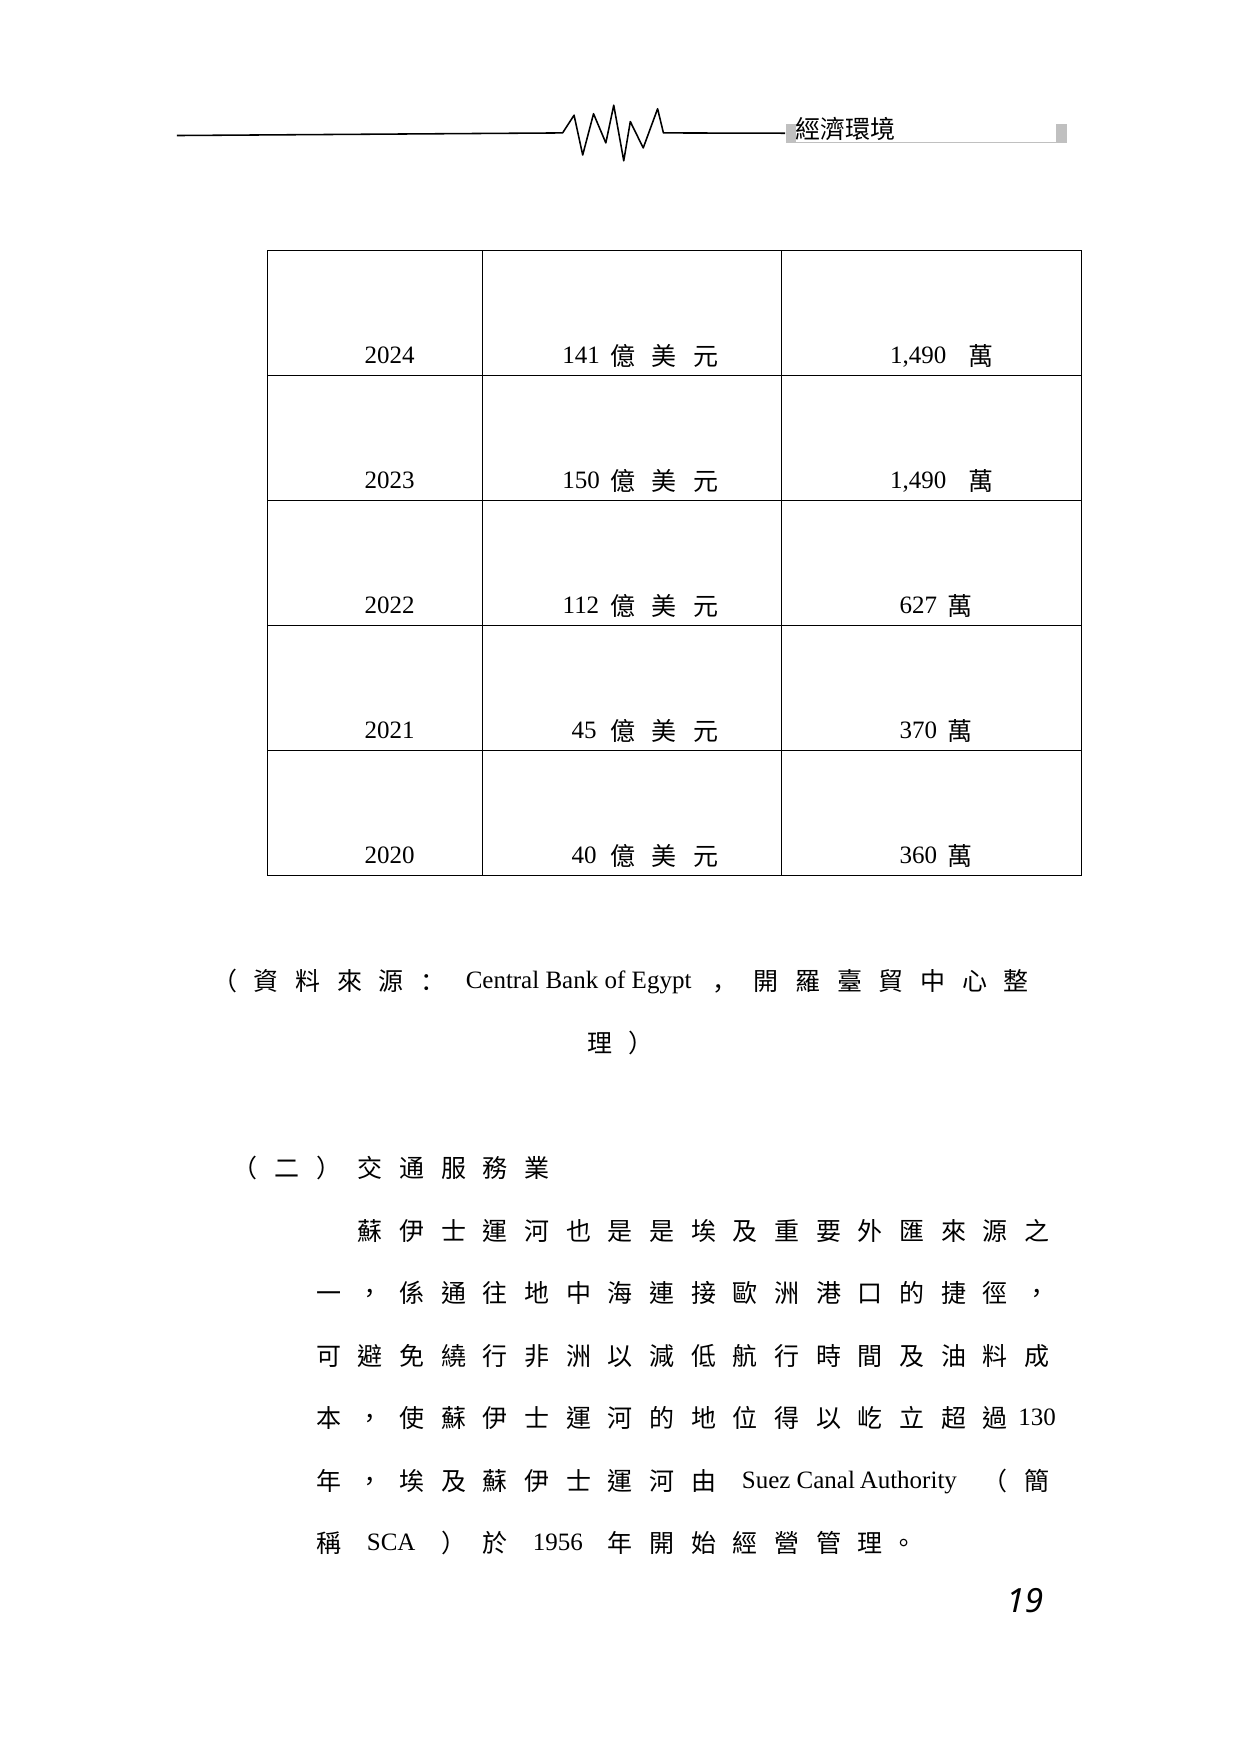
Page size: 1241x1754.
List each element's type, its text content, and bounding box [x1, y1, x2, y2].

table_cell 2020 [268, 751, 482, 875]
table_cell 1,490萬 [782, 251, 1081, 375]
table_cell 2022 [268, 501, 482, 625]
table_cell 1,490萬 [782, 376, 1081, 500]
text 蘇伊士運河也是是埃及重要外匯來源之一，係通往地中海連接歐洲港口的捷徑，可避免繞行非洲以減低航行時間及油料成本，使蘇伊士運河的地位得以屹立超過130年，埃及蘇伊士運河由Suez Canal Authority（簡稱SCA）於1956年開始經營管理。 [281, 1188, 1058, 1563]
table_cell 2021 [268, 626, 482, 750]
table_cell 2024 [268, 251, 482, 375]
text （資料來源：Central Bank of Egypt，開羅臺貿中心整理） [183, 938, 1058, 1063]
table_cell 141億美元 [483, 251, 781, 375]
table_cell 2023 [268, 376, 482, 500]
text （二）交通服務業 [207, 1125, 1058, 1188]
table_cell 40億美元 [483, 751, 781, 875]
table_cell 150億美元 [483, 376, 781, 500]
table_cell 360萬 [782, 751, 1081, 875]
table_cell 370萬 [782, 626, 1081, 750]
table_cell 112億美元 [483, 501, 781, 625]
table_cell 627萬 [782, 501, 1081, 625]
table_cell 45億美元 [483, 626, 781, 750]
